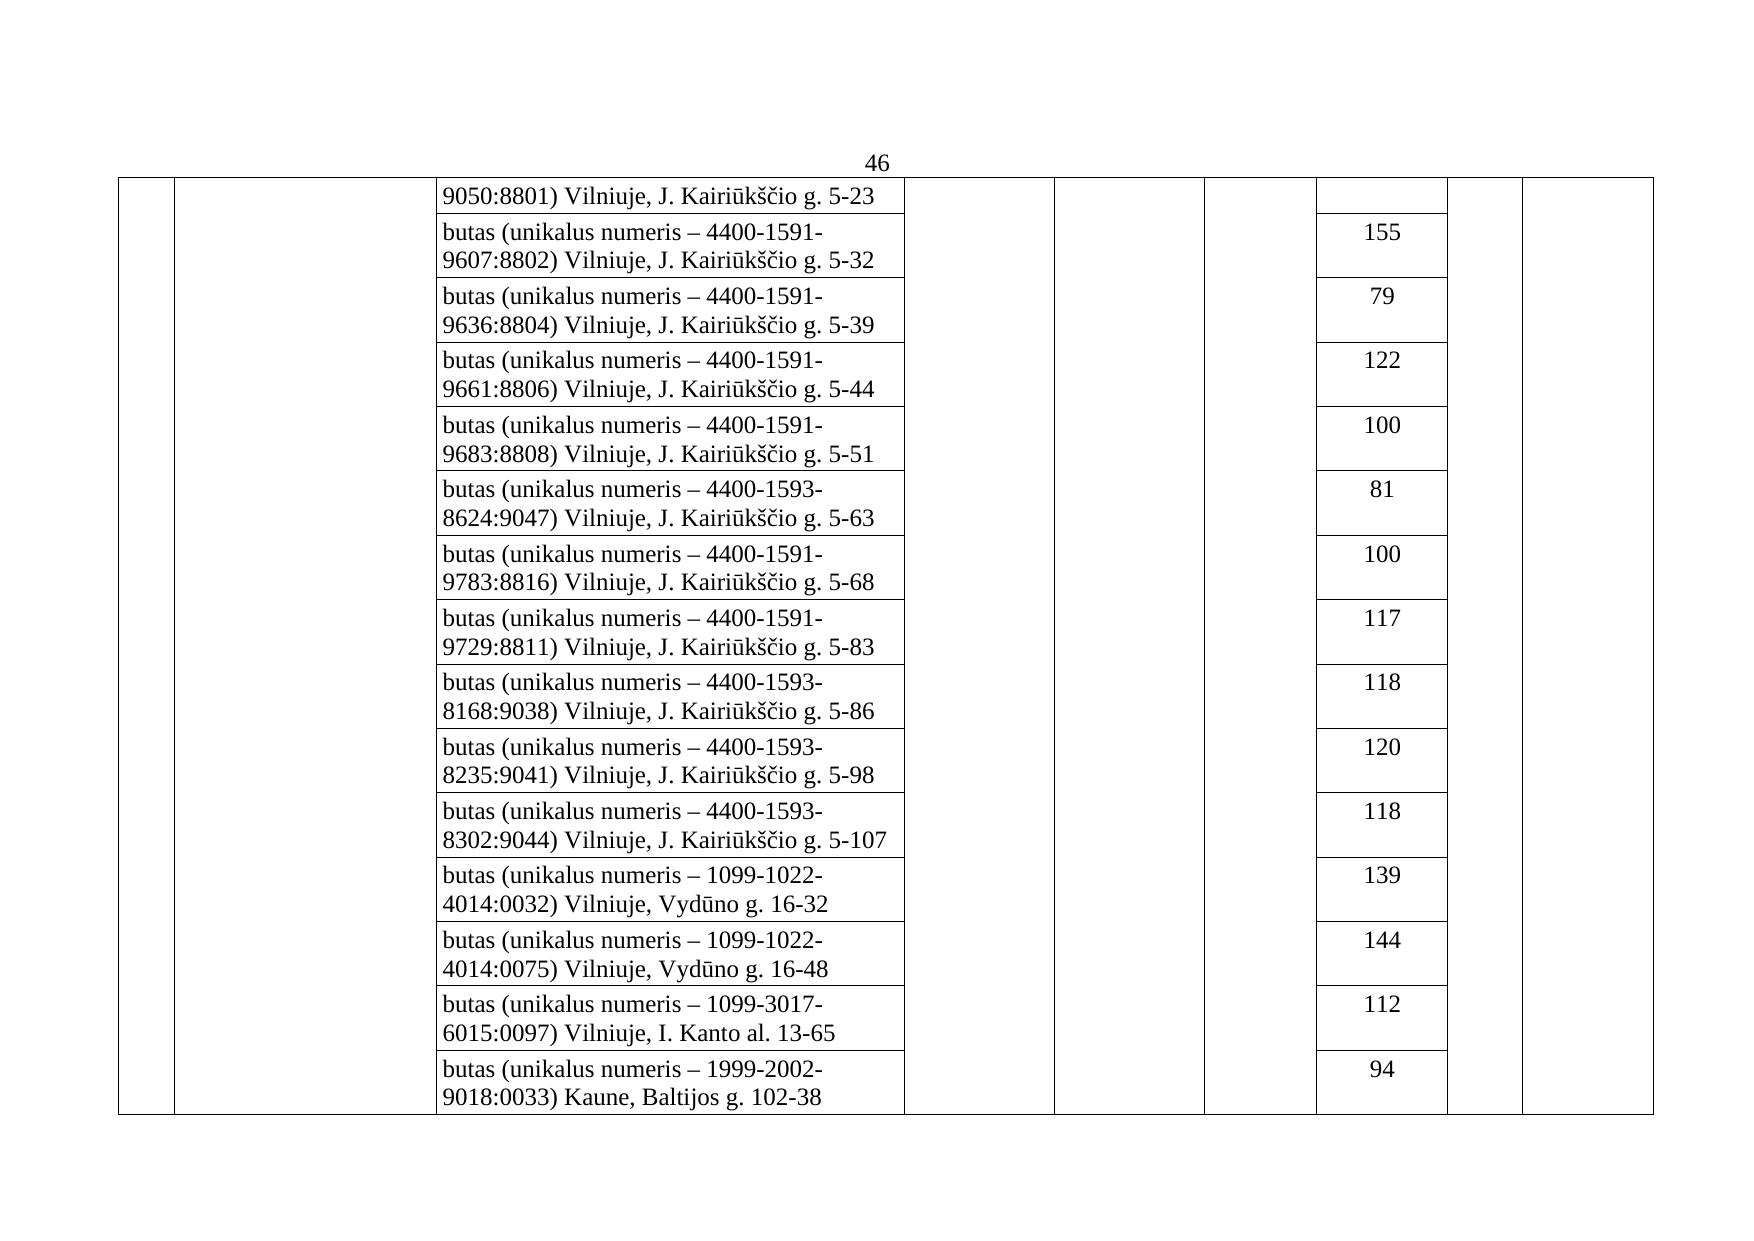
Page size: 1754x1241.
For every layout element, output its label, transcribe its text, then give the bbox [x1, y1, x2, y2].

table_cell butas (unikalus numeris – 4400-1591-9783:8816) Vilniuje, J. Kairiūkščio g. 5-68 [437, 536, 904, 599]
table_cell butas (unikalus numeris – 1099-1022-4014:0032) Vilniuje, Vydūno g. 16-32 [437, 858, 904, 921]
table_cell butas (unikalus numeris – 4400-1593-8235:9041) Vilniuje, J. Kairiūkščio g. 5-98 [437, 729, 904, 792]
table_cell butas (unikalus numeris – 4400-1591-9661:8806) Vilniuje, J. Kairiūkščio g. 5-44 [437, 343, 904, 406]
table_cell [175, 178, 436, 1114]
table_cell butas (unikalus numeris – 4400-1591-9729:8811) Vilniuje, J. Kairiūkščio g. 5-83 [437, 600, 904, 663]
table_cell 94 [1317, 1051, 1447, 1114]
table_cell [1205, 178, 1316, 1114]
table_cell butas (unikalus numeris – 1099-3017-6015:0097) Vilniuje, I. Kanto al. 13-65 [437, 986, 904, 1050]
table_cell 81 [1317, 471, 1447, 535]
table_cell [1523, 178, 1653, 1114]
table_cell 118 [1317, 665, 1447, 728]
table_cell butas (unikalus numeris – 4400-1591-9636:8804) Vilniuje, J. Kairiūkščio g. 5-39 [437, 278, 904, 342]
table_cell 117 [1317, 600, 1447, 663]
table_cell 122 [1317, 343, 1447, 406]
table_cell [1317, 178, 1447, 213]
table_cell [1055, 178, 1204, 1114]
table_cell 118 [1317, 793, 1447, 857]
table_cell butas (unikalus numeris – 4400-1593-8168:9038) Vilniuje, J. Kairiūkščio g. 5-86 [437, 665, 904, 728]
table_cell 79 [1317, 278, 1447, 342]
table_cell 9050:8801) Vilniuje, J. Kairiūkščio g. 5-23 [437, 178, 904, 213]
table_cell 144 [1317, 922, 1447, 985]
table_cell 120 [1317, 729, 1447, 792]
table_cell butas (unikalus numeris – 4400-1591-9683:8808) Vilniuje, J. Kairiūkščio g. 5-51 [437, 407, 904, 470]
table_cell [1448, 178, 1522, 1114]
table_cell butas (unikalus numeris – 1099-1022-4014:0075) Vilniuje, Vydūno g. 16-48 [437, 922, 904, 985]
table_cell 100 [1317, 407, 1447, 470]
table_cell [905, 178, 1054, 1114]
table_cell 155 [1317, 214, 1447, 277]
table_cell 100 [1317, 536, 1447, 599]
table_cell butas (unikalus numeris – 4400-1593-8302:9044) Vilniuje, J. Kairiūkščio g. 5-107 [437, 793, 904, 857]
table_cell butas (unikalus numeris – 4400-1591-9607:8802) Vilniuje, J. Kairiūkščio g. 5-32 [437, 214, 904, 277]
table_cell [119, 178, 174, 1114]
table_cell butas (unikalus numeris – 1999-2002-9018:0033) Kaune, Baltijos g. 102-38 [437, 1051, 904, 1114]
table_cell butas (unikalus numeris – 4400-1593-8624:9047) Vilniuje, J. Kairiūkščio g. 5-63 [437, 471, 904, 535]
table_cell 112 [1317, 986, 1447, 1050]
table_cell 139 [1317, 858, 1447, 921]
